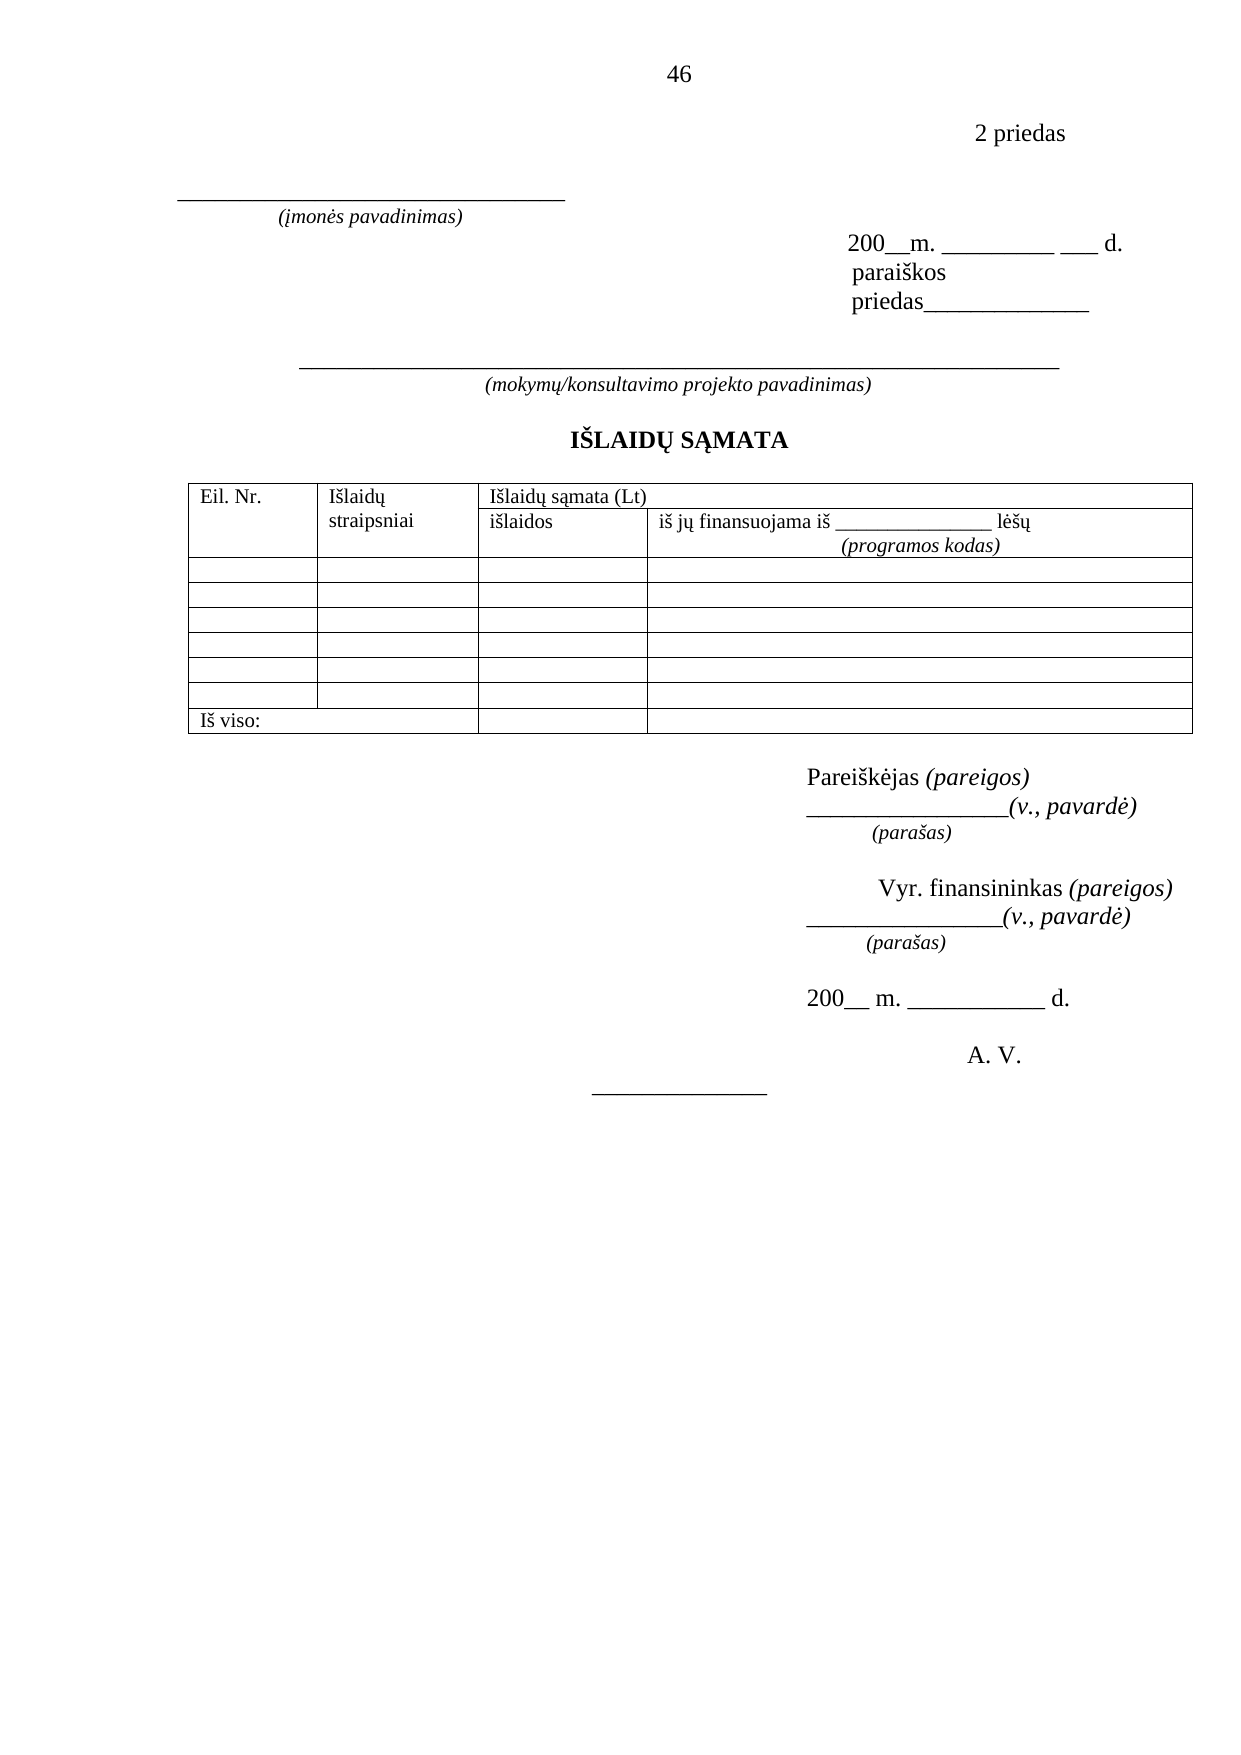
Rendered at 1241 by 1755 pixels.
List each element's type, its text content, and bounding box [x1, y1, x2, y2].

text (parašas) [177, 930, 1181, 954]
table_cell [479, 658, 647, 682]
table_cell [189, 633, 317, 657]
table_cell [479, 633, 647, 657]
text (parašas) [177, 820, 1181, 844]
text 200__m. _________ ___ d. [177, 228, 1181, 257]
table_cell [479, 683, 647, 707]
text _______________________________ [177, 176, 1181, 204]
table_cell [318, 558, 478, 582]
table_cell [318, 633, 478, 657]
table_cell [189, 583, 317, 607]
text paraiškos [177, 257, 1181, 286]
text IŠLAIDŲ SĄMATA [177, 425, 1181, 454]
table_cell [648, 658, 1192, 682]
text (v., pavardė) [177, 791, 1181, 820]
text priedas [177, 286, 1181, 315]
table_cell [648, 633, 1192, 657]
table_header Išlaidų sąmata (Lt) [479, 484, 1192, 508]
table_cell išlaidos [479, 509, 647, 557]
text ______________ [177, 1069, 1181, 1098]
table_cell [318, 583, 478, 607]
table_cell iš jų finansuojama iš _______________ lėšų (programos kodas) [648, 509, 1192, 557]
table_cell [318, 658, 478, 682]
table_cell [648, 608, 1192, 632]
table_header Išlaidų straipsniai [318, 484, 478, 557]
table_cell [189, 558, 317, 582]
table_cell [479, 583, 647, 607]
table_cell [189, 658, 317, 682]
text (mokymų/konsultavimo projekto pavadinimas) [177, 372, 1181, 396]
text 200__ m. ___________ d. [177, 983, 1181, 1012]
table_cell [479, 709, 647, 732]
text (įmonės pavadinimas) [177, 204, 1181, 228]
text 2 priedas [974, 118, 1181, 147]
table_cell [189, 683, 317, 707]
text Pareiškėjas (pareigos) [177, 762, 1181, 791]
table_cell [189, 608, 317, 632]
text A. V. [177, 1040, 1181, 1069]
table_cell [479, 608, 647, 632]
table_header Eil. Nr. [189, 484, 317, 557]
table_cell [648, 683, 1192, 707]
table_cell [648, 709, 1192, 732]
table_cell [648, 558, 1192, 582]
table_cell [479, 558, 647, 582]
table_cell [318, 608, 478, 632]
text Vyr. finansininkas (pareigos) [177, 873, 1181, 901]
table_cell Iš viso: [189, 709, 478, 732]
table_cell [648, 583, 1192, 607]
text (v., pavardė) [177, 901, 1181, 930]
table_cell [318, 683, 478, 707]
